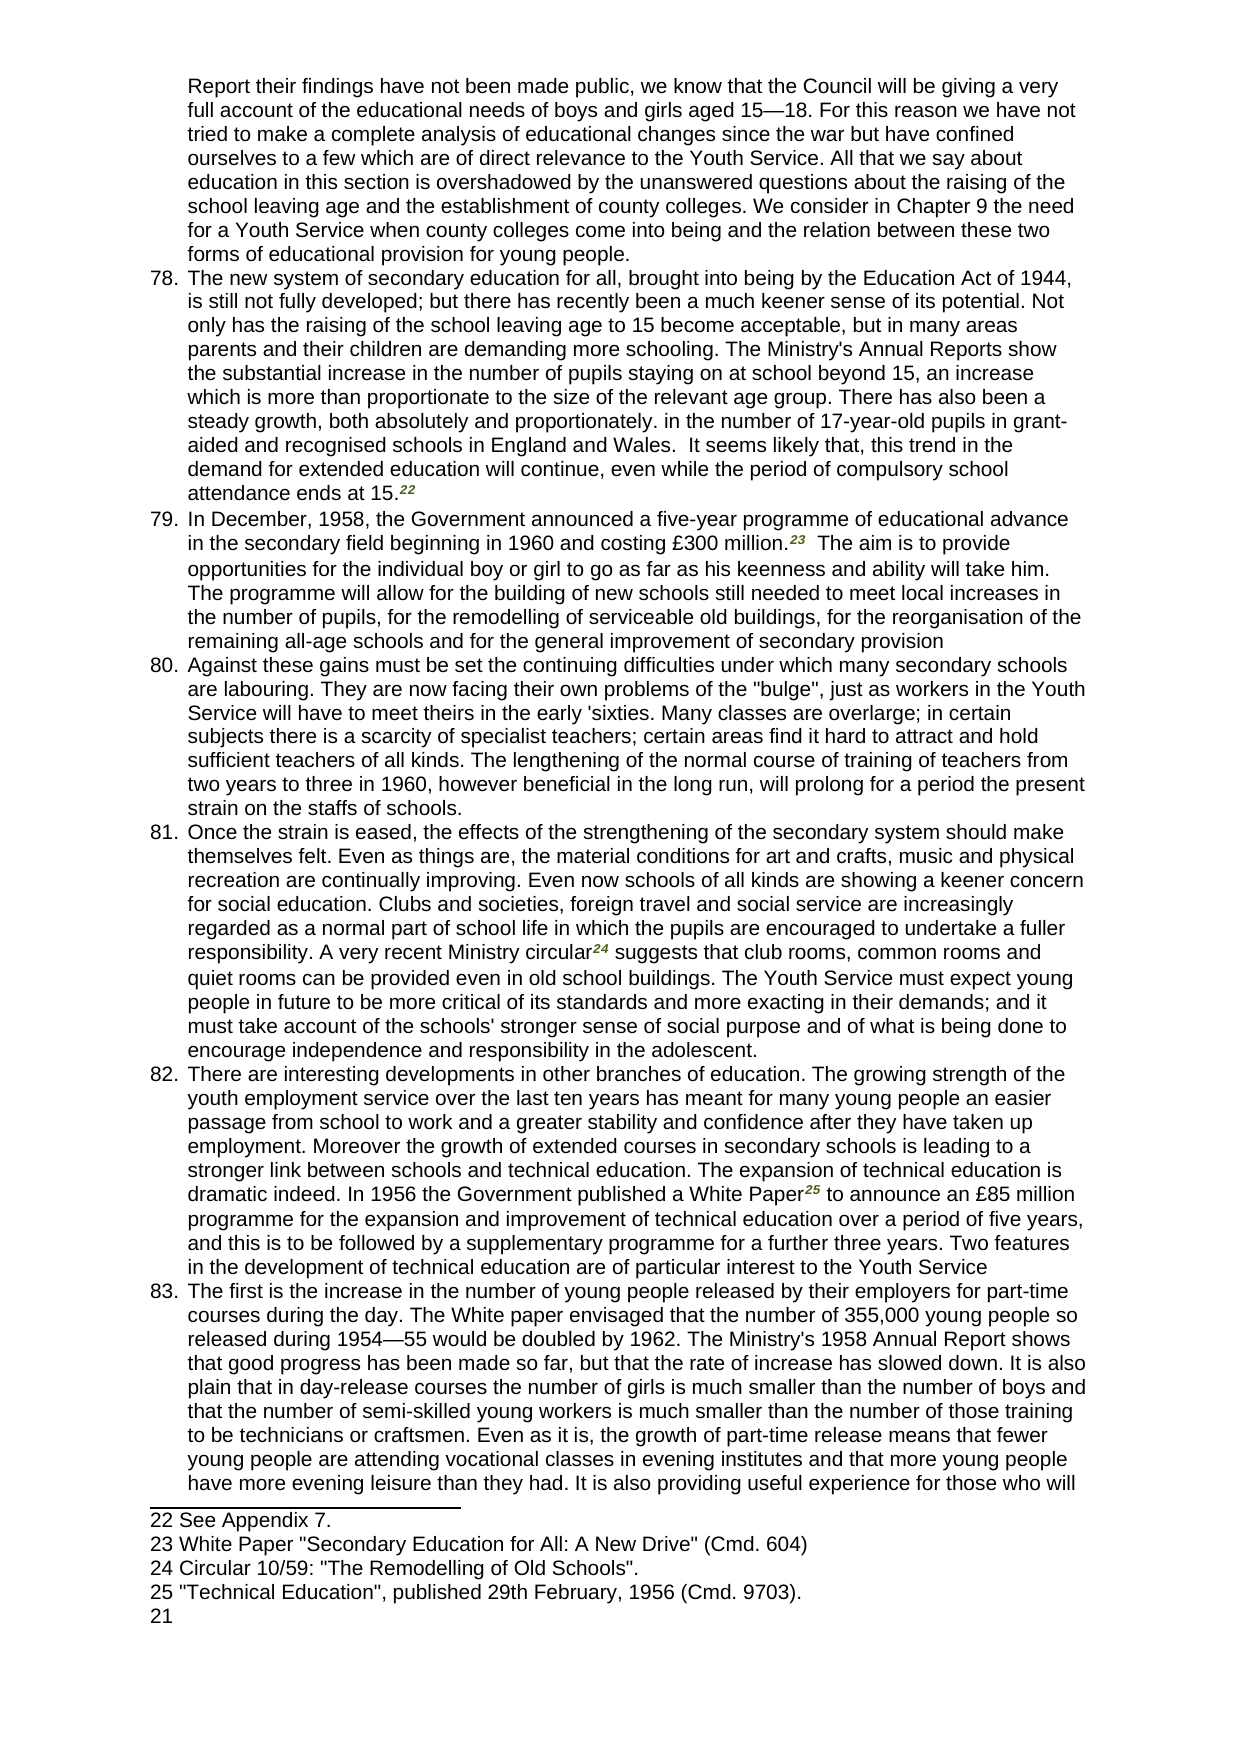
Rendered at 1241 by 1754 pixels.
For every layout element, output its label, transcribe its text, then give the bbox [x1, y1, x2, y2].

list Report their findings have not been made public, we know that the Council will be giving a very full account of the educational needs of boys and girls aged 15—18. For this reason we have not tried to make a complete analysis of educational changes since the war but have confined ourselves to a few which are of direct relevance to the Youth Service. All that we say about education in this section is overshadowed by the unanswered questions about the raising of the school leaving age and the establishment of county colleges. We consider in Chapter 9 the need for a Youth Service when county colleges come into being and the relation between these two forms of educational provision for young people. [150, 74, 1090, 265]
list Circular 10/59: "The Remodelling of Old Schools". [150, 1556, 1090, 1580]
list White Paper "Secondary Education for All: A New Drive" (Cmd. 604) [150, 1532, 1090, 1556]
list In December, 1958, the Government announced a five-year programme of educational advance in the secondary field beginning in 1960 and costing £300 million. The aim is to provide opportunities for the individual boy or girl to go as far as his keenness and ability will take him. The programme will allow for the building of new schools still needed to meet local increases in the number of pupils, for the remodelling of serviceable old buildings, for the reorganisation of the remaining all-age schools and for the general improvement of secondary provision [150, 507, 1090, 652]
list "Technical Education", published 29th February, 1956 (Cmd. 9703). [150, 1580, 1090, 1604]
list Against these gains must be set the continuing difficulties under which many secondary schools are labouring. They are now facing their own problems of the "bulge", just as workers in the Youth Service will have to meet theirs in the early 'sixties. Many classes are overlarge; in certain subjects there is a scarcity of specialist teachers; certain areas find it hard to attract and hold sufficient teachers of all kinds. The lengthening of the normal course of training of teachers from two years to three in 1960, however beneficial in the long run, will prolong for a period the present strain on the staffs of schools. [150, 652, 1090, 820]
list The new system of secondary education for all, brought into being by the Education Act of 1944, is still not fully developed; but there has recently been a much keener sense of its potential. Not only has the raising of the school leaving age to 15 become acceptable, but in many areas parents and their children are demanding more schooling. The Ministry's Annual Reports show the substantial increase in the number of pupils staying on at school beyond 15, an increase which is more than proportionate to the size of the relevant age group. There has also been a steady growth, both absolutely and proportionately. in the number of 17-year-old pupils in grant-aided and recognised schools in England and Wales. It seems likely that, this trend in the demand for extended education will continue, even while the period of compulsory school attendance ends at 15. [150, 265, 1090, 507]
list Once the strain is eased, the effects of the strengthening of the secondary system should make themselves felt. Even as things are, the material conditions for art and crafts, music and physical recreation are continually improving. Even now schools of all kinds are showing a keener concern for social education. Clubs and societies, foreign travel and social service are increasingly regarded as a normal part of school life in which the pupils are encouraged to undertake a fuller responsibility. A very recent Ministry circular suggests that club rooms, common rooms and quiet rooms can be provided even in old school buildings. The Youth Service must expect young people in future to be more critical of its standards and more exacting in their demands; and it must take account of the schools' stronger sense of social purpose and of what is being done to encourage independence and responsibility in the adolescent. [150, 820, 1090, 1062]
list See Appendix 7. [150, 1508, 1090, 1532]
list The first is the increase in the number of young people released by their employers for part-time courses during the day. The White paper envisaged that the number of 355,000 young people so released during 1954—55 would be doubled by 1962. The Ministry's 1958 Annual Report shows that good progress has been made so far, but that the rate of increase has slowed down. It is also plain that in day-release courses the number of girls is much smaller than the number of boys and that the number of semi-skilled young workers is much smaller than the number of those training to be technicians or craftsmen. Even as it is, the growth of part-time release means that fewer young people are attending vocational classes in evening institutes and that more young people have more evening leisure than they had. It is also providing useful experience for those who will [150, 1279, 1090, 1495]
list There are interesting developments in other branches of education. The growing strength of the youth employment service over the last ten years has meant for many young people an easier passage from school to work and a greater stability and confidence after they have taken up employment. Moreover the growth of extended courses in secondary schools is leading to a stronger link between schools and technical education. The expansion of technical education is dramatic indeed. In 1956 the Government published a White Paper to announce an £85 million programme for the expansion and improvement of technical education over a period of five years, and this is to be followed by a supplementary programme for a further three years. Two features in the development of technical education are of particular interest to the Youth Service [150, 1062, 1090, 1279]
